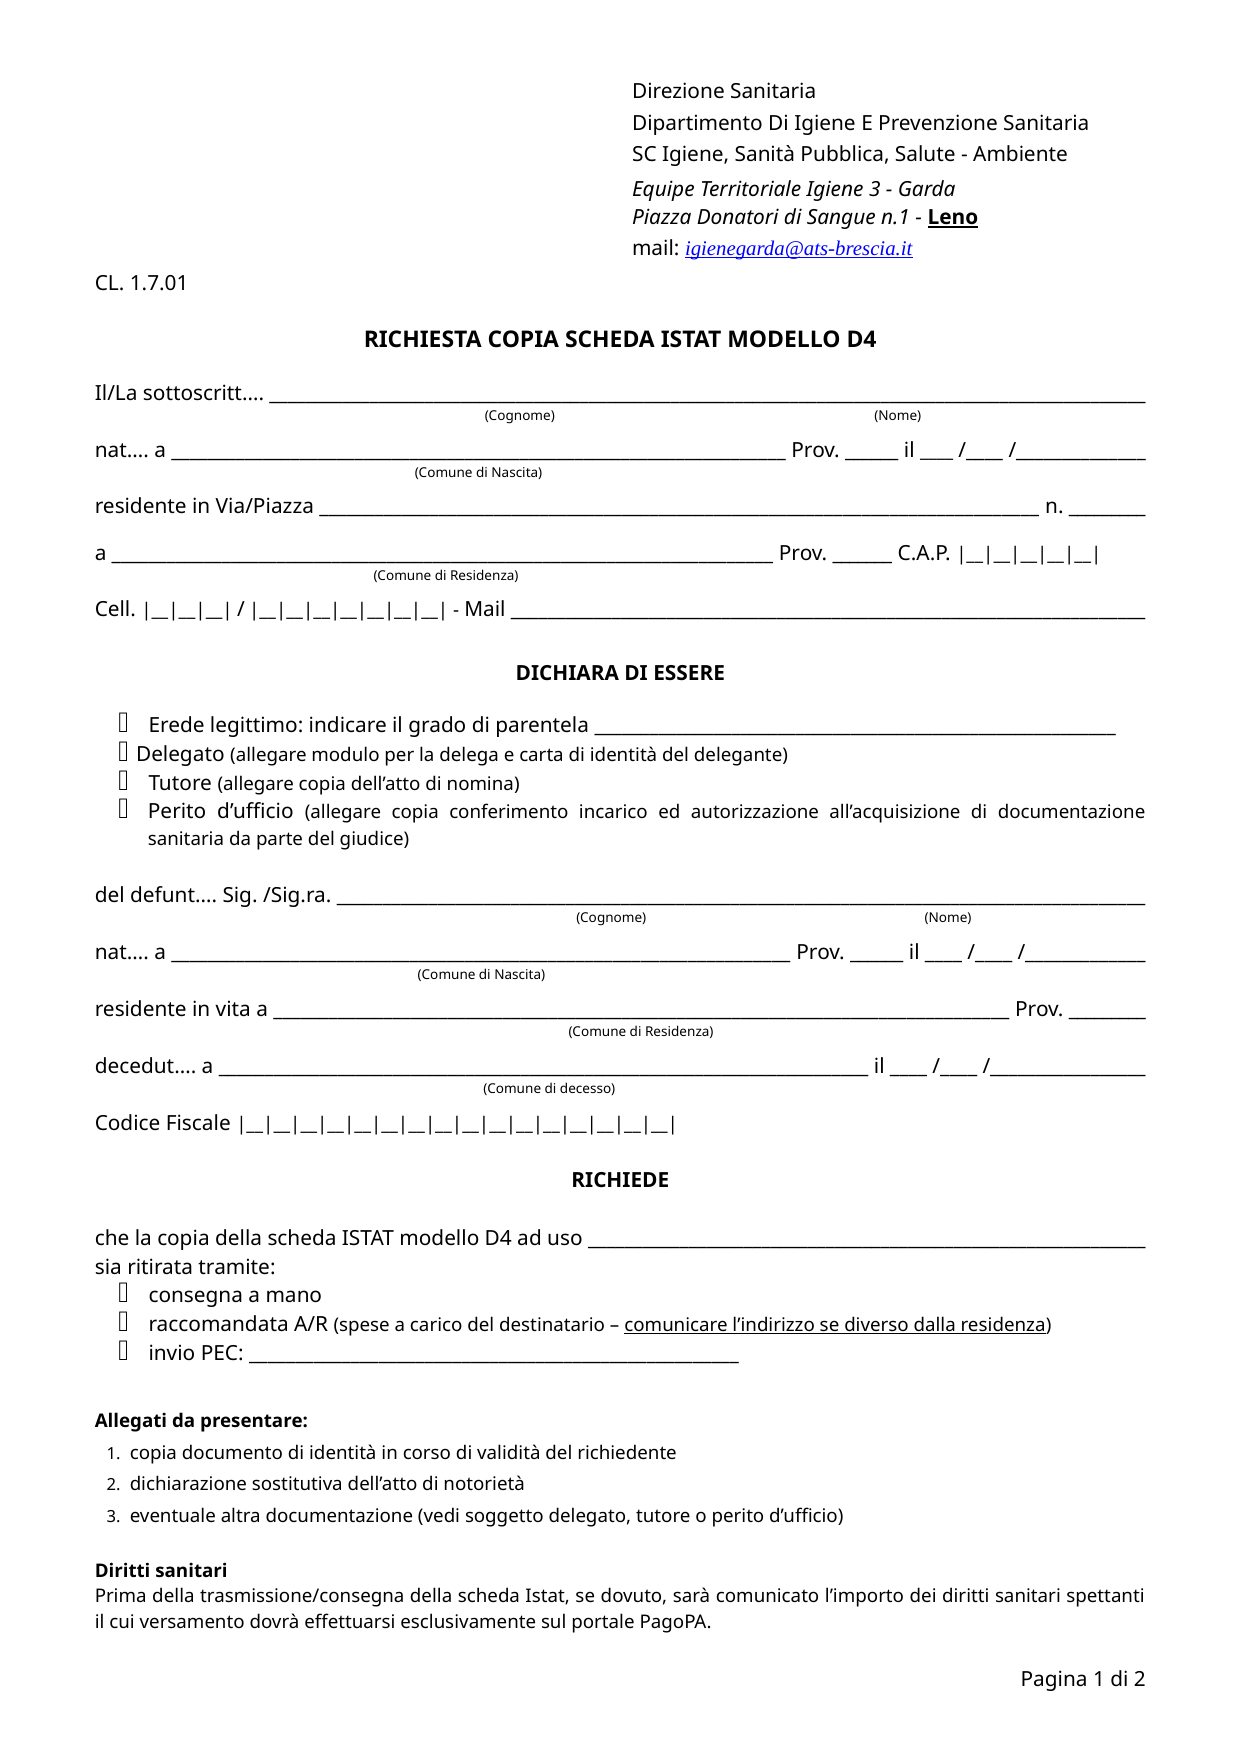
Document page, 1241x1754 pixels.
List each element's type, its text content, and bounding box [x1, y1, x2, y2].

text Codice Fiscale |__|__|__|__|__|__|__|__|__|__|__|__|__|__|__|__| [94, 1108, 1146, 1136]
list copia documento di identità in corso di validità del richiedente [106, 1439, 1146, 1464]
text SC Igiene, Sanità Pubblica, Salute - Ambiente [632, 139, 1169, 168]
list dichiarazione sostitutiva dell’atto di notorietà [106, 1471, 1146, 1496]
text Direzione Sanitaria [632, 77, 1169, 105]
text Equipe Territoriale Igiene 3 - Garda Piazza Donatori di Sangue n.1 - Leno [632, 174, 1169, 231]
text Prima della trasmissione/consegna della scheda Istat, se dovuto, sarà comunicato l’importo dei diritti sanitari spettanti il cui versamento dovrà effettuarsi esclusivamente sul portale PagoPA. [94, 1583, 1146, 1634]
list eventuale altra documentazione (vedi soggetto delegato, tutore o perito d’ufficio) [106, 1502, 1146, 1527]
text DICHIARA DI ESSERE [94, 658, 1146, 687]
text Dipartimento Di Igiene E Prevenzione Sanitaria [632, 108, 1169, 136]
text  Erede legittimo: indicare il grado di parentela [118, 711, 1146, 739]
text nat…. a Prov. il ____ /____ / [94, 435, 1146, 463]
text a Prov. C.A.P. |__|__|__|__|__| [94, 538, 1146, 566]
text nat…. a Prov. il ____ /____ / [94, 937, 1146, 965]
text CL. 1.7.01 [94, 268, 1146, 296]
text  Delegato (allegare modulo per la delega e carta di identità del delegante) [118, 739, 1146, 768]
text del defunt…. Sig. /Sig.ra. [94, 880, 1146, 908]
text Cell. |__|__|__| / |__|__|__|__|__|__|__| - Mail [94, 594, 1146, 623]
text (Comune di Residenza) [118, 566, 773, 594]
text Il/La sottoscritt…. [94, 378, 1146, 406]
text RICHIEDE [94, 1166, 1146, 1194]
text RICHIESTA COPIA SCHEDA ISTAT MODELLO D4 [94, 323, 1146, 354]
text (Comune di Residenza) [295, 1022, 986, 1051]
text residente in Via/Piazza n. [94, 492, 1146, 520]
text Allegati da presentare: [94, 1408, 1146, 1433]
text Diritti sanitari [94, 1557, 1146, 1583]
text (Cognome) (Nome) [402, 908, 1146, 937]
text  Tutore (allegare copia dell’atto di nomina) [118, 768, 1146, 796]
text  invio PEC: _____________________________________________________ [118, 1338, 1146, 1366]
text  Perito d’ufficio (allegare copia conferimento incarico ed autorizzazione all’acquisizione di documentazione sanitaria da parte del giudice) [118, 796, 1146, 851]
text (Comune di Nascita) [171, 463, 785, 492]
text (Comune di decesso) [230, 1079, 868, 1108]
text decedut…. a il ____ /____ / [94, 1051, 1146, 1079]
text (Comune di Nascita) [171, 965, 791, 994]
text mail: igienegarda@ats-brescia.it [632, 233, 1146, 262]
text  raccomandata A/R (spese a carico del destinatario – comunicare l’indirizzo se diverso dalla residenza) [118, 1309, 1146, 1338]
text (Cognome) (Nome) [283, 406, 1122, 435]
text  consegna a mano [118, 1280, 1146, 1309]
text che la copia della scheda ISTAT modello D4 ad uso sia ritirata tramite: [94, 1223, 1146, 1280]
text residente in vita a Prov. [94, 994, 1146, 1022]
